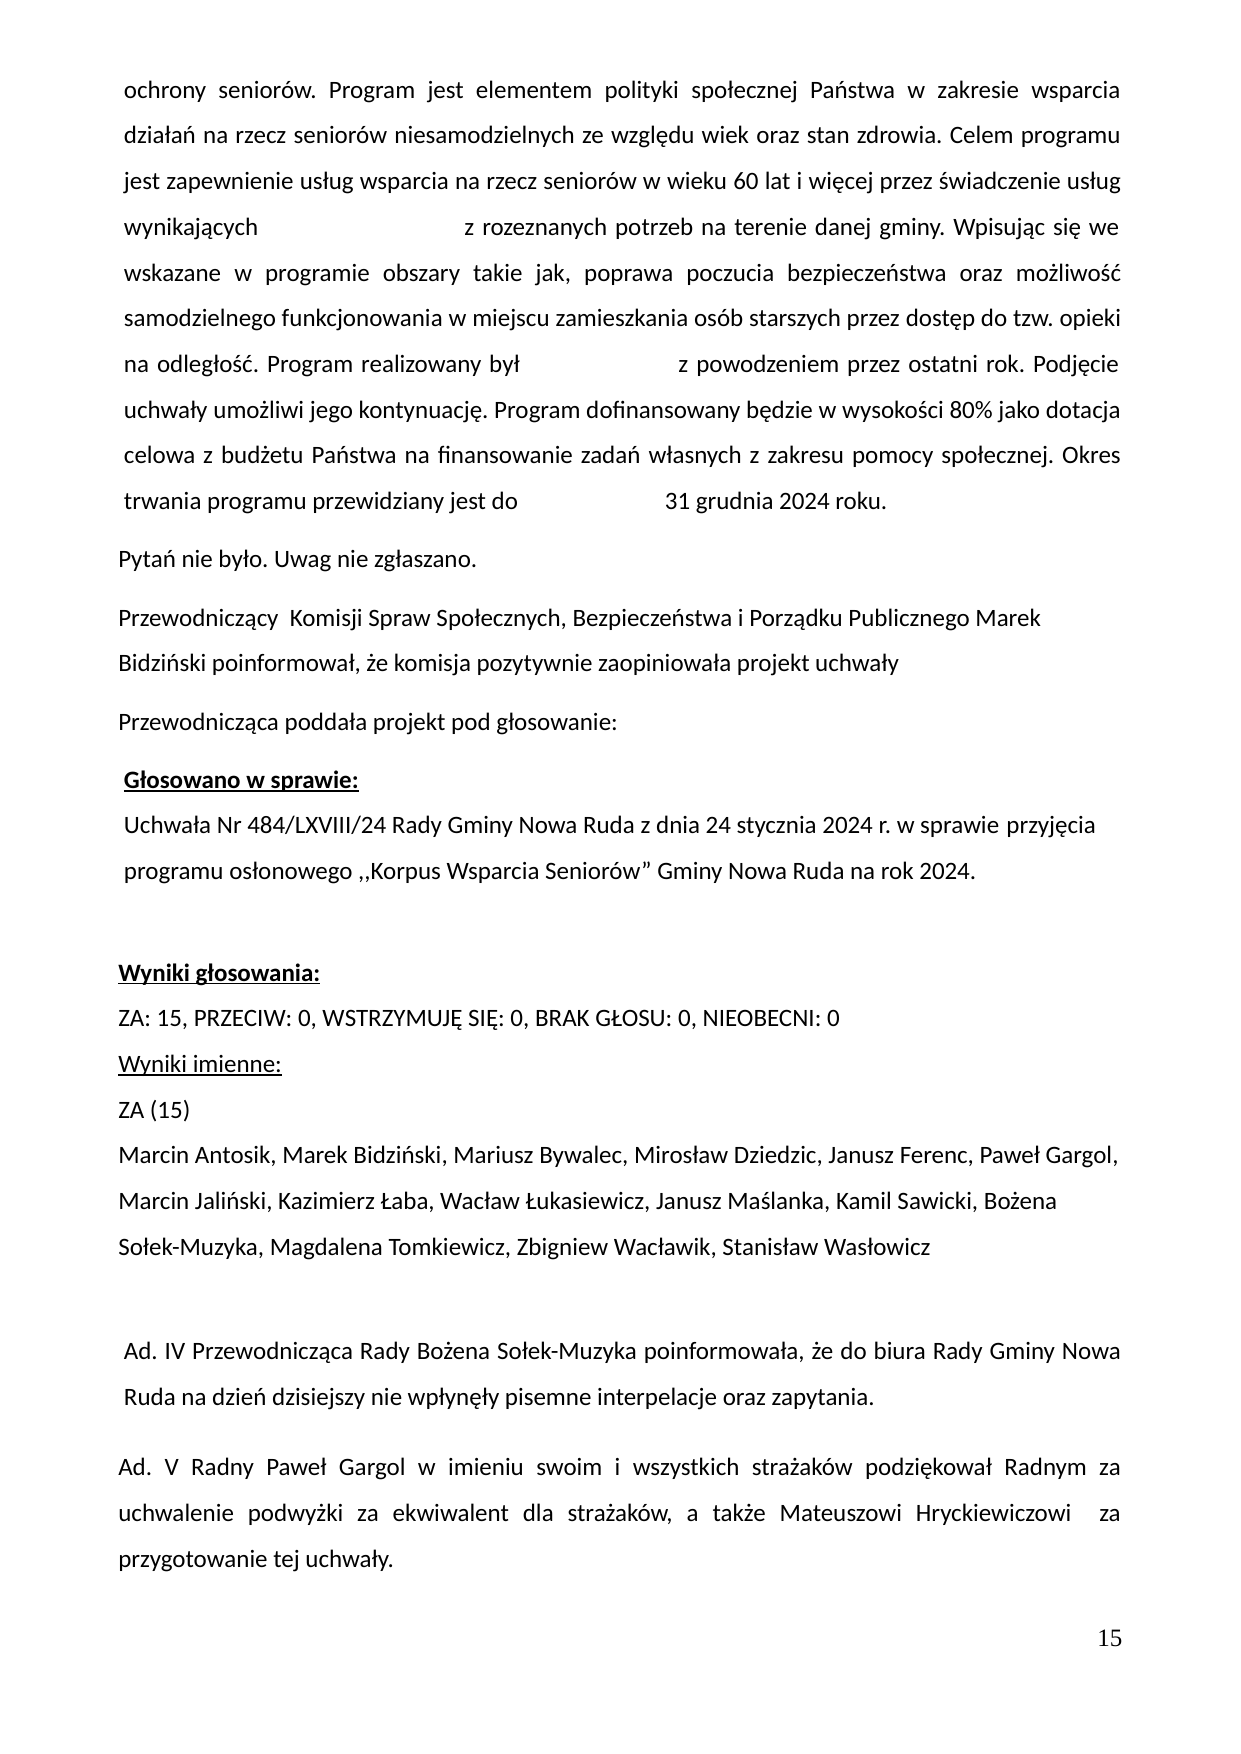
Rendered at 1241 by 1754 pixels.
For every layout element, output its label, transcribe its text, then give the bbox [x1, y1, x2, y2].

text Ad. V Radny Paweł Gargol w imieniu swoim i wszystkich strażaków podziękował Radnym za uchwalenie podwyżki za ekwiwalent dla strażaków, a także Mateuszowi Hryckiewiczowi za przygotowanie tej uchwały. [118, 1452, 1122, 1573]
text Pytań nie było. Uwag nie zgłaszano. [118, 543, 1122, 574]
text Przewodnicząca poddała projekt pod głosowanie: [118, 706, 1122, 736]
text Wyniki głosowania: ZA: 15, PRZECIW: 0, WSTRZYMUJĘ SIĘ: 0, BRAK GŁOSU: 0, NIEOBECNI: 0 Wyniki imienne: ZA (15) Marcin Antosik, Marek Bidziński, Mariusz Bywalec, Mirosław Dziedzic, Janusz Ferenc, Paweł Gargol, Marcin Jaliński, Kazimierz Łaba, Wacław Łukasiewicz, Janusz Maślanka, Kamil Sawicki, Bożena Sołek-Muzyka, Magdalena Tomkiewicz, Zbigniew Wacławik, Stanisław Wasłowicz [118, 957, 1122, 1262]
list Ad. IV Przewodnicząca Rady Bożena Sołek-Muzyka poinformowała, że do biura Rady Gminy Nowa Ruda na dzień dzisiejszy nie wpłynęły pisemne interpelacje oraz zapytania. [124, 1335, 1122, 1411]
list Głosowano w sprawie: Uchwała Nr 484/LXVIII/24 Rady Gminy Nowa Ruda z dnia 24 stycznia 2024 r. w sprawie przyjęcia programu osłonowego ,,Korpus Wsparcia Seniorów” Gminy Nowa Ruda na rok 2024. [124, 764, 1122, 886]
list ochrony seniorów. Program jest elementem polityki społecznej Państwa w zakresie wsparcia działań na rzecz seniorów niesamodzielnych ze względu wiek oraz stan zdrowia. Celem programu jest zapewnienie usług wsparcia na rzecz seniorów w wieku 60 lat i więcej przez świadczenie usług wynikających z rozeznanych potrzeb na terenie danej gminy. Wpisując się we wskazane w programie obszary takie jak, poprawa poczucia bezpieczeństwa oraz możliwość samodzielnego funkcjonowania w miejscu zamieszkania osób starszych przez dostęp do tzw. opieki na odległość. Program realizowany był z powodzeniem przez ostatni rok. Podjęcie uchwały umożliwi jego kontynuację. Program dofinansowany będzie w wysokości 80% jako dotacja celowa z budżetu Państwa na finansowanie zadań własnych z zakresu pomocy społecznej. Okres trwania programu przewidziany jest do 31 grudnia 2024 roku. [124, 74, 1122, 516]
text Przewodniczący Komisji Spraw Społecznych, Bezpieczeństwa i Porządku Publicznego Marek Bidziński poinformował, że komisja pozytywnie zaopiniowała projekt uchwały [118, 602, 1122, 678]
